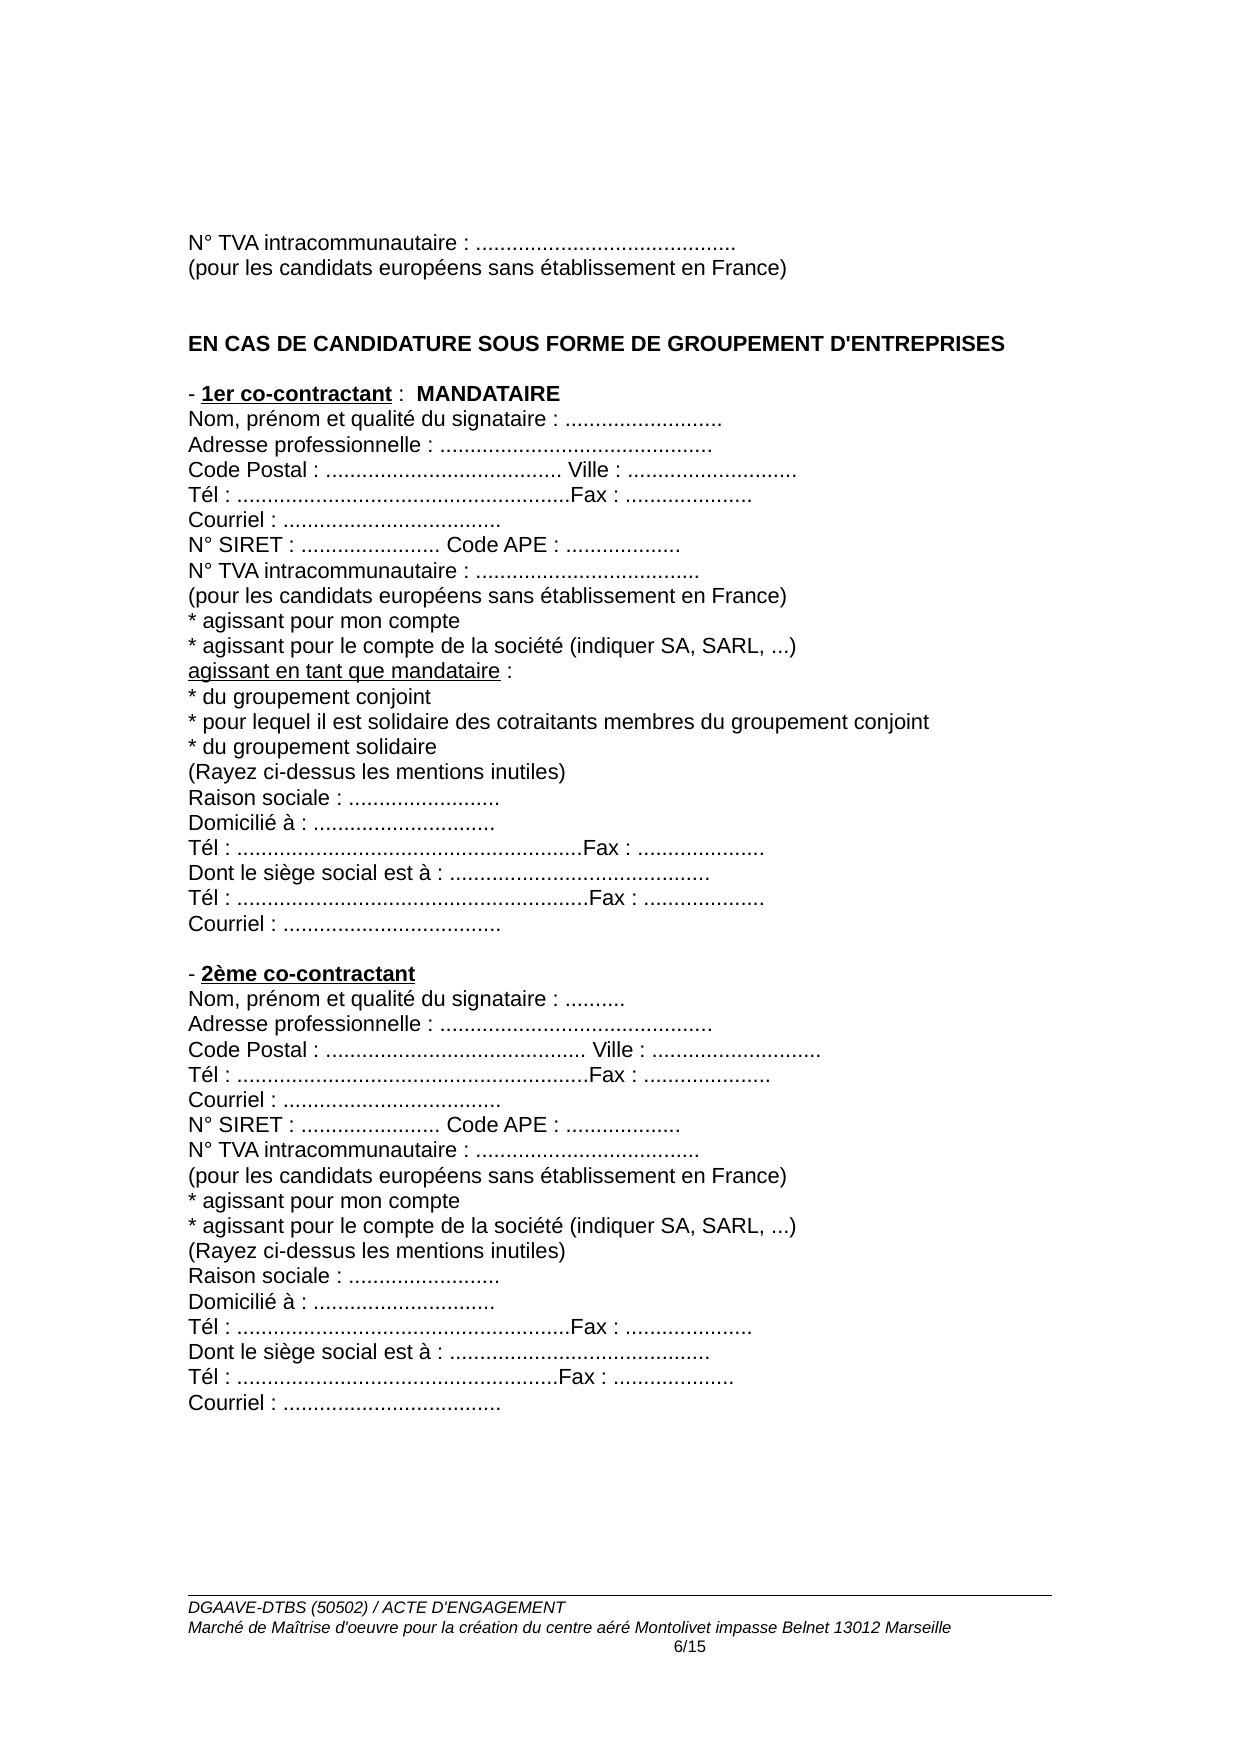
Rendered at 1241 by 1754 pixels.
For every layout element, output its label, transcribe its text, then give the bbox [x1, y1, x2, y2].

text N° SIRET : ....................... Code APE : ................... [188, 532, 1052, 557]
text Domicilié à : .............................. [188, 809, 1052, 835]
text Code Postal : ........................................... Ville : ............................ [188, 1036, 1052, 1062]
text Dont le siège social est à : ........................................... [188, 1339, 1052, 1364]
text Tél : .......................................................Fax : ..................... [188, 1314, 1052, 1339]
text Courriel : .................................... [188, 507, 1052, 532]
text Courriel : .................................... [188, 910, 1052, 936]
text * agissant pour mon compte [188, 1188, 1052, 1213]
text * du groupement solidaire [188, 734, 1052, 759]
text - 1er co-contractant : MANDATAIRE [188, 381, 1052, 406]
text (pour les candidats européens sans établissement en France) [188, 1162, 1052, 1188]
text * du groupement conjoint [188, 683, 1052, 709]
text Courriel : .................................... [188, 1389, 1052, 1414]
text Nom, prénom et qualité du signataire : .......... [188, 986, 1052, 1011]
text Tél : .........................................................Fax : ..................... [188, 835, 1052, 860]
text agissant en tant que mandataire : [188, 658, 1052, 683]
text (pour les candidats européens sans établissement en France) [188, 255, 1052, 280]
text * agissant pour mon compte [188, 608, 1052, 633]
text Nom, prénom et qualité du signataire : .......................... [188, 406, 1052, 431]
text Dont le siège social est à : ........................................... [188, 860, 1052, 885]
text - 2ème co-contractant [188, 961, 1052, 986]
text (Rayez ci-dessus les mentions inutiles) [188, 1238, 1052, 1263]
text Tél : .......................................................Fax : ..................... [188, 482, 1052, 507]
text Adresse professionnelle : ............................................. [188, 431, 1052, 457]
text Code Postal : ....................................... Ville : ............................ [188, 457, 1052, 482]
text (pour les candidats européens sans établissement en France) [188, 583, 1052, 608]
text EN CAS DE CANDIDATURE SOUS FORME DE GROUPEMENT D'ENTREPRISES [188, 331, 1052, 356]
text Raison sociale : ......................... [188, 1263, 1052, 1288]
text N° SIRET : ....................... Code APE : ................... [188, 1112, 1052, 1137]
text * agissant pour le compte de la société (indiquer SA, SARL, ...) [188, 633, 1052, 658]
text * pour lequel il est solidaire des cotraitants membres du groupement conjoint [188, 709, 1052, 734]
text Raison sociale : ......................... [188, 784, 1052, 809]
text N° TVA intracommunautaire : ..................................... [188, 557, 1052, 583]
text Adresse professionnelle : ............................................. [188, 1011, 1052, 1036]
text * agissant pour le compte de la société (indiquer SA, SARL, ...) [188, 1213, 1052, 1238]
text Tél : .....................................................Fax : .................... [188, 1364, 1052, 1389]
text N° TVA intracommunautaire : ........................................... [188, 230, 1052, 255]
text N° TVA intracommunautaire : ..................................... [188, 1137, 1052, 1162]
text Domicilié à : .............................. [188, 1288, 1052, 1314]
text (Rayez ci-dessus les mentions inutiles) [188, 759, 1052, 784]
text Courriel : .................................... [188, 1087, 1052, 1112]
text Tél : ..........................................................Fax : .................... [188, 885, 1052, 910]
text Tél : ..........................................................Fax : ..................... [188, 1062, 1052, 1087]
